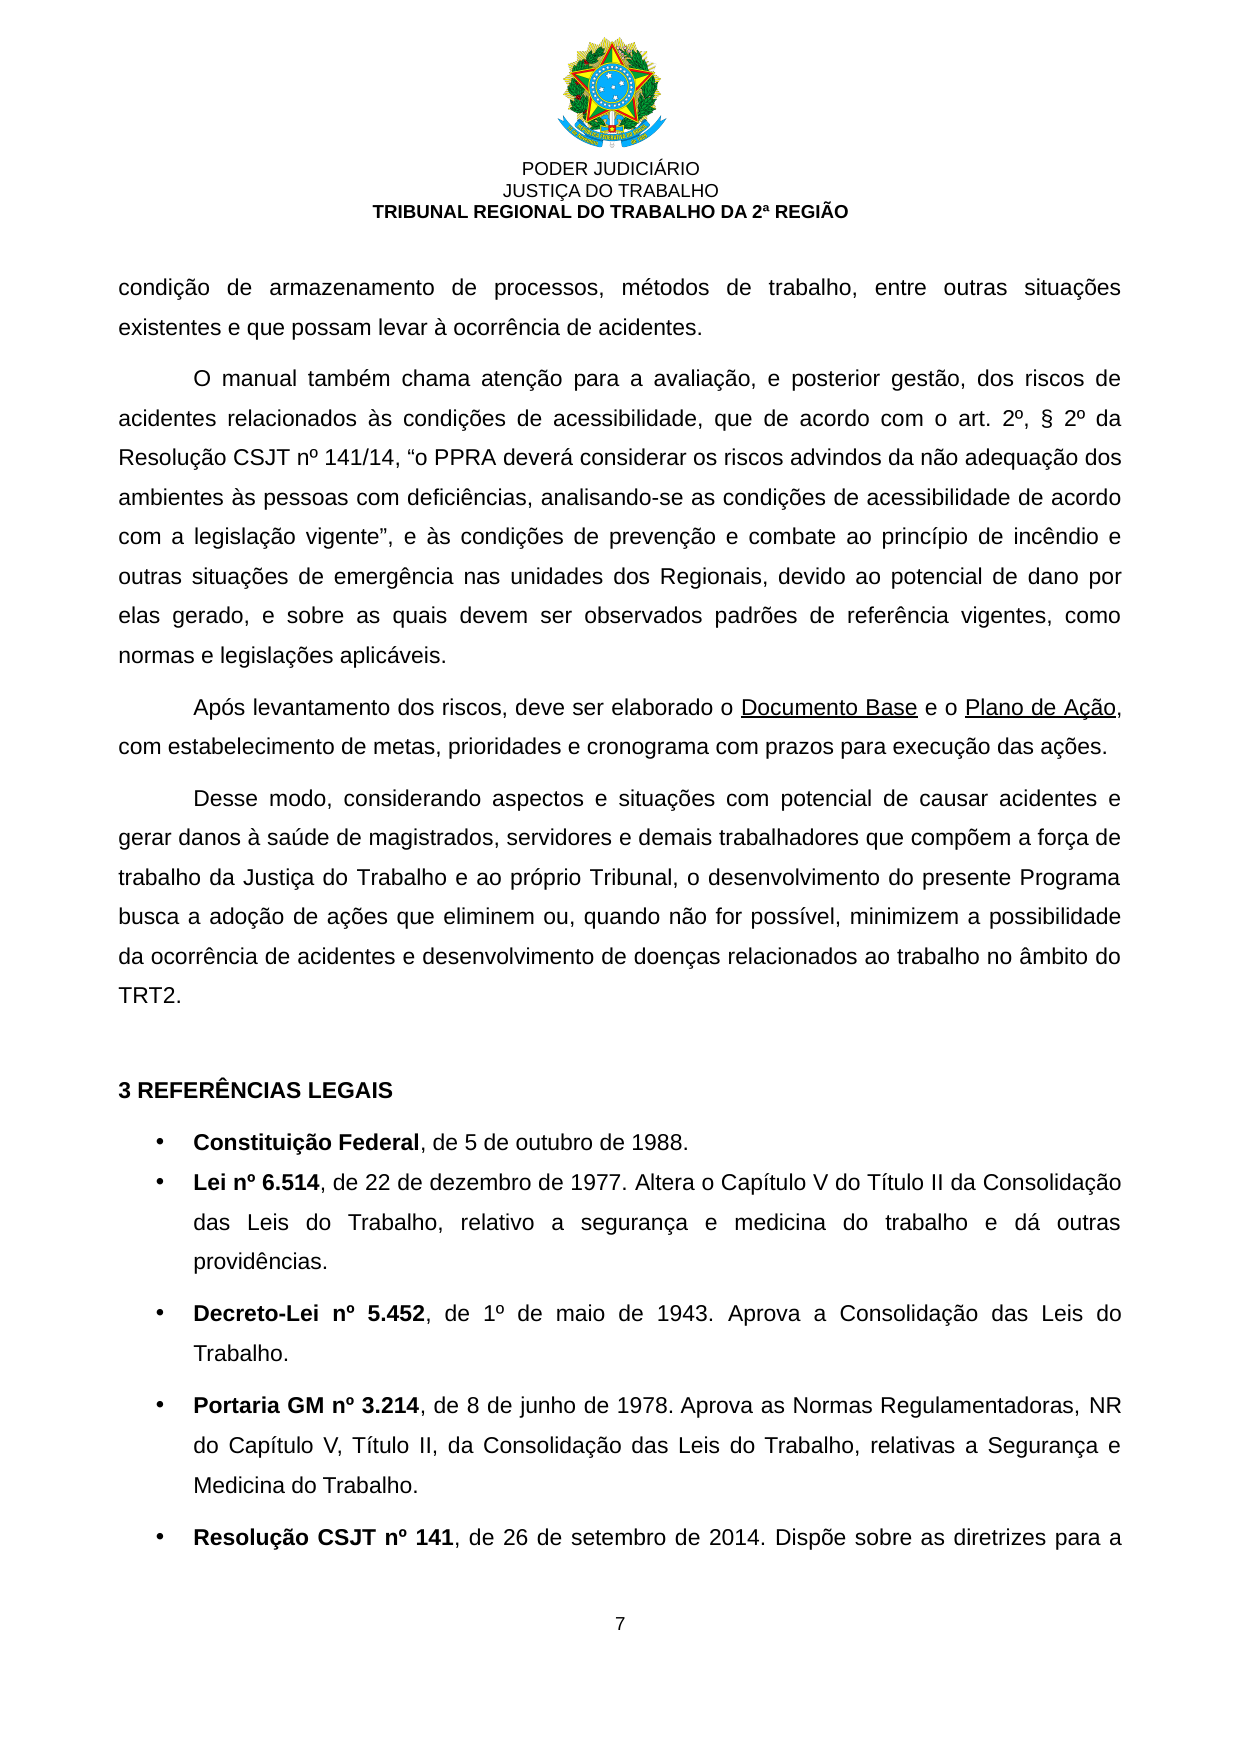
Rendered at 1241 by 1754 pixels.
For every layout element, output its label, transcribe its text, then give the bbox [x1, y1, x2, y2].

text Após levantamento dos riscos, deve ser elaborado o Documento Base e o Plano de Ação, com estabelecimento de metas, prioridades e cronograma com prazos para execução das ações. [118, 693, 1122, 759]
list Lei nº 6.514, de 22 de dezembro de 1977. Altera o Capítulo V do Título II da Consolidação das Leis do Trabalho, relativo a segurança e medicina do trabalho e dá outras providências. [156, 1169, 1122, 1275]
subtitle 3 REFERÊNCIAS LEGAIS [118, 1077, 1122, 1104]
list Decreto-Lei nº 5.452, de 1º de maio de 1943. Aprova a Consolidação das Leis do Trabalho. [156, 1300, 1122, 1367]
text Desse modo, considerando aspectos e situações com potencial de causar acidentes e gerar danos à saúde de magistrados, servidores e demais trabalhadores que compõem a força de trabalho da Justiça do Trabalho e ao próprio Tribunal, o desenvolvimento do presente Programa busca a adoção de ações que eliminem ou, quando não for possível, minimizem a possibilidade da ocorrência de acidentes e desenvolvimento de doenças relacionados ao trabalho no âmbito do TRT2. [118, 785, 1122, 1009]
list Constituição Federal, de 5 de outubro de 1988. [156, 1128, 1122, 1155]
text O manual também chama atenção para a avaliação, e posterior gestão, dos riscos de acidentes relacionados às condições de acessibilidade, que de acordo com o art. 2º, § 2º da Resolução CSJT nº 141/14, “o PPRA deverá considerar os riscos advindos da não adequação dos ambientes às pessoas com deficiências, analisando-se as condições de acessibilidade de acordo com a legislação vigente”, e às condições de prevenção e combate ao princípio de incêndio e outras situações de emergência nas unidades dos Regionais, devido ao potencial de dano por elas gerado, e sobre as quais devem ser observados padrões de referência vigentes, como normas e legislações aplicáveis. [118, 365, 1122, 668]
text condição de armazenamento de processos, métodos de trabalho, entre outras situações existentes e que possam levar à ocorrência de acidentes. [118, 274, 1122, 340]
list Resolução CSJT nº 141, de 26 de setembro de 2014. Dispõe sobre as diretrizes para a [156, 1523, 1122, 1550]
list Portaria GM nº 3.214, de 8 de junho de 1978. Aprova as Normas Regulamentadoras, NR do Capítulo V, Título II, da Consolidação das Leis do Trabalho, relativas a Segurança e Medicina do Trabalho. [156, 1392, 1122, 1498]
